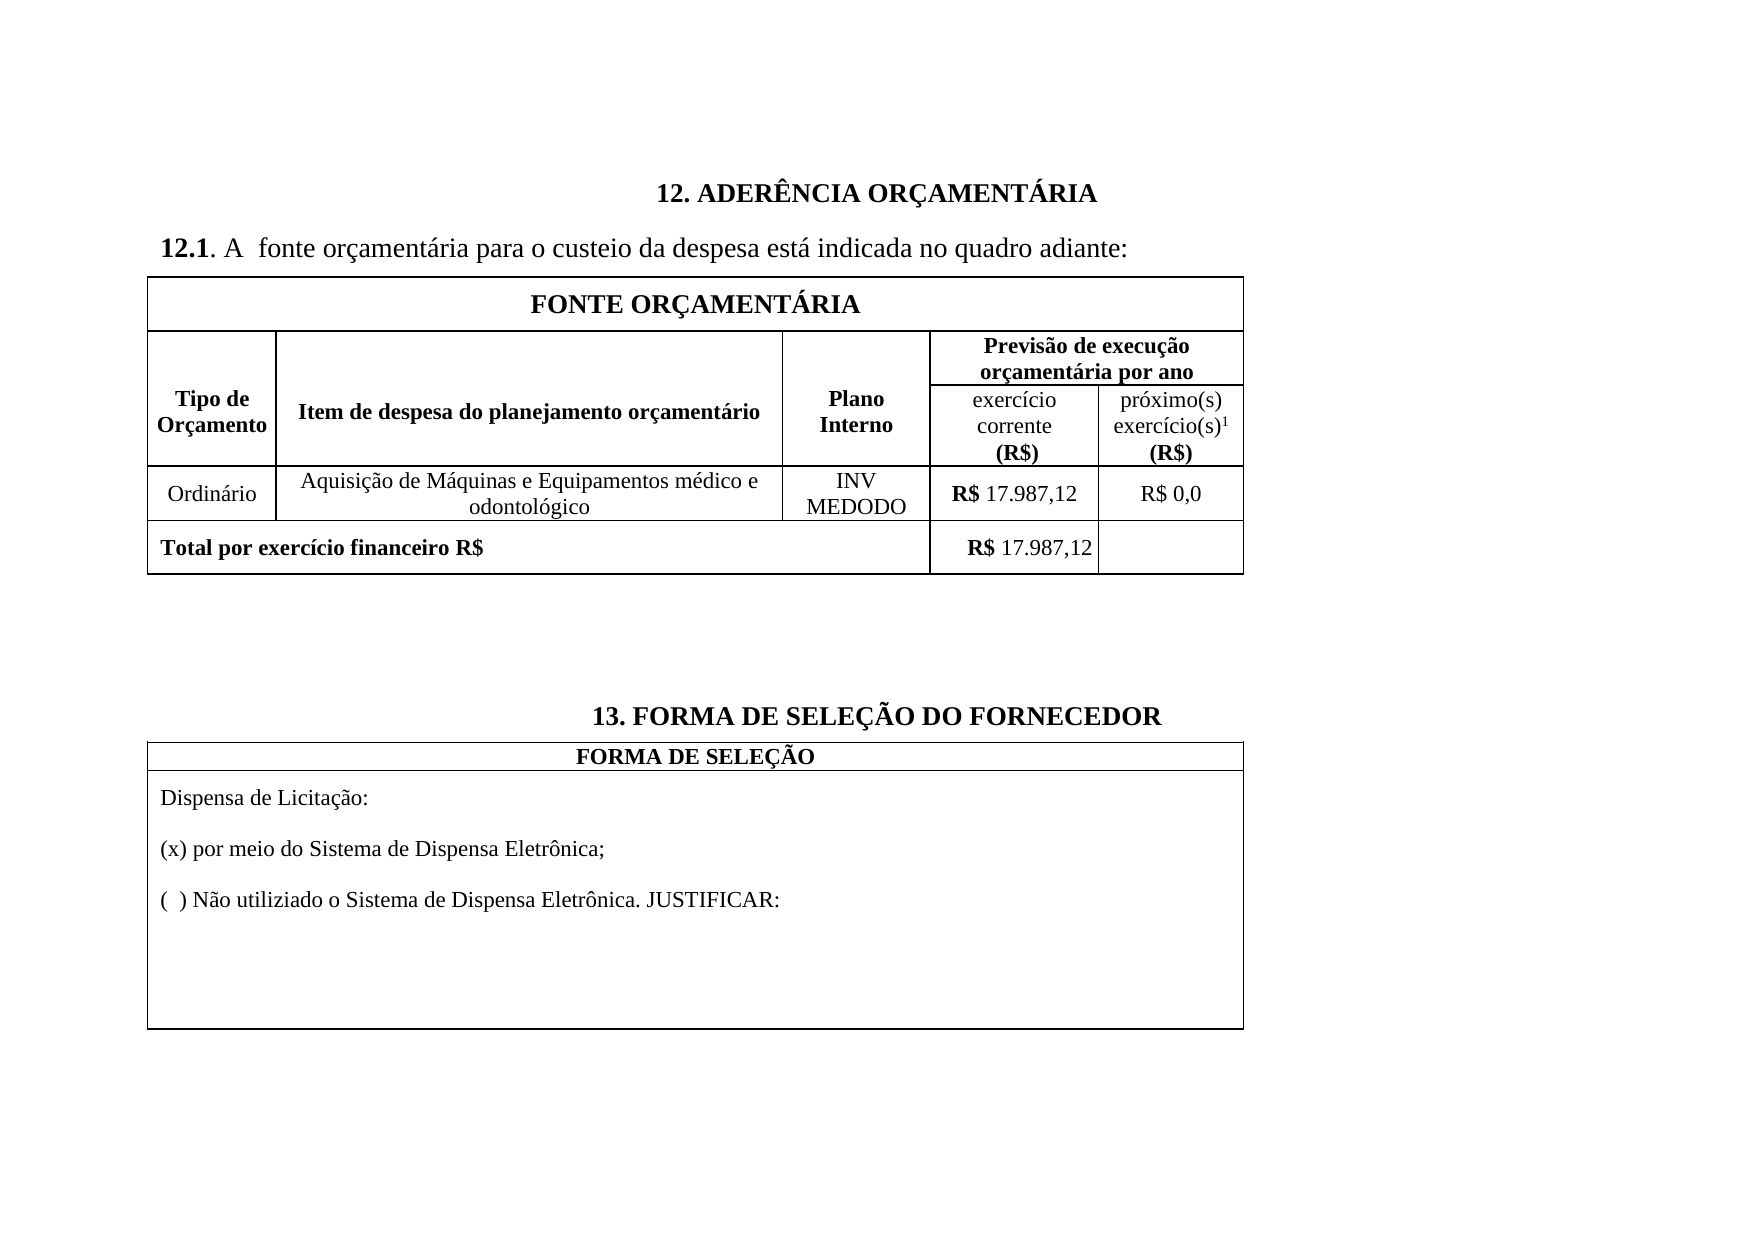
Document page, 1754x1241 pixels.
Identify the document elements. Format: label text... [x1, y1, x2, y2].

table_cell exercício corrente (R$) [931, 386, 1098, 465]
table_cell Previsão de execução orçamentária por ano [931, 332, 1243, 384]
table_cell R$ 17.987,12 [931, 521, 1098, 573]
text 12.1. A fonte orçamentária para o custeio da despesa está indicada no quadro adiante: [160, 231, 1594, 264]
table_cell INV MEDODO [783, 467, 929, 520]
table_cell Tipo de Orçamento [148, 332, 275, 465]
table_cell Dispensa de Licitação: (x) por meio do Sistema de Dispensa Eletrônica; ( ) Não utiliziado o Sistema de Dispensa Eletrônica. JUSTIFICAR: [148, 771, 1243, 1028]
table_cell Plano Interno [783, 332, 929, 465]
table_header FONTE ORÇAMENTÁRIA [148, 278, 1243, 330]
table_header FORMA DE SELEÇÃO [148, 743, 1243, 769]
table_cell R$ 17.987,12 [931, 467, 1098, 520]
table_cell Total por exercício financeiro R$ [148, 521, 929, 573]
table_cell R$ 0,0 [1099, 467, 1243, 520]
text 12. ADERÊNCIA ORÇAMENTÁRIA [148, 177, 1606, 208]
table_cell [1099, 521, 1243, 573]
table_cell Aquisição de Máquinas e Equipamentos médico e odontológico [277, 467, 782, 520]
table_cell Ordinário [148, 467, 275, 520]
table_cell próximo(s) exercício(s)1 (R$) [1099, 386, 1243, 465]
table_cell Item de despesa do planejamento orçamentário [277, 332, 782, 465]
text 13. FORMA DE SELEÇÃO DO FORNECEDOR [148, 700, 1606, 731]
